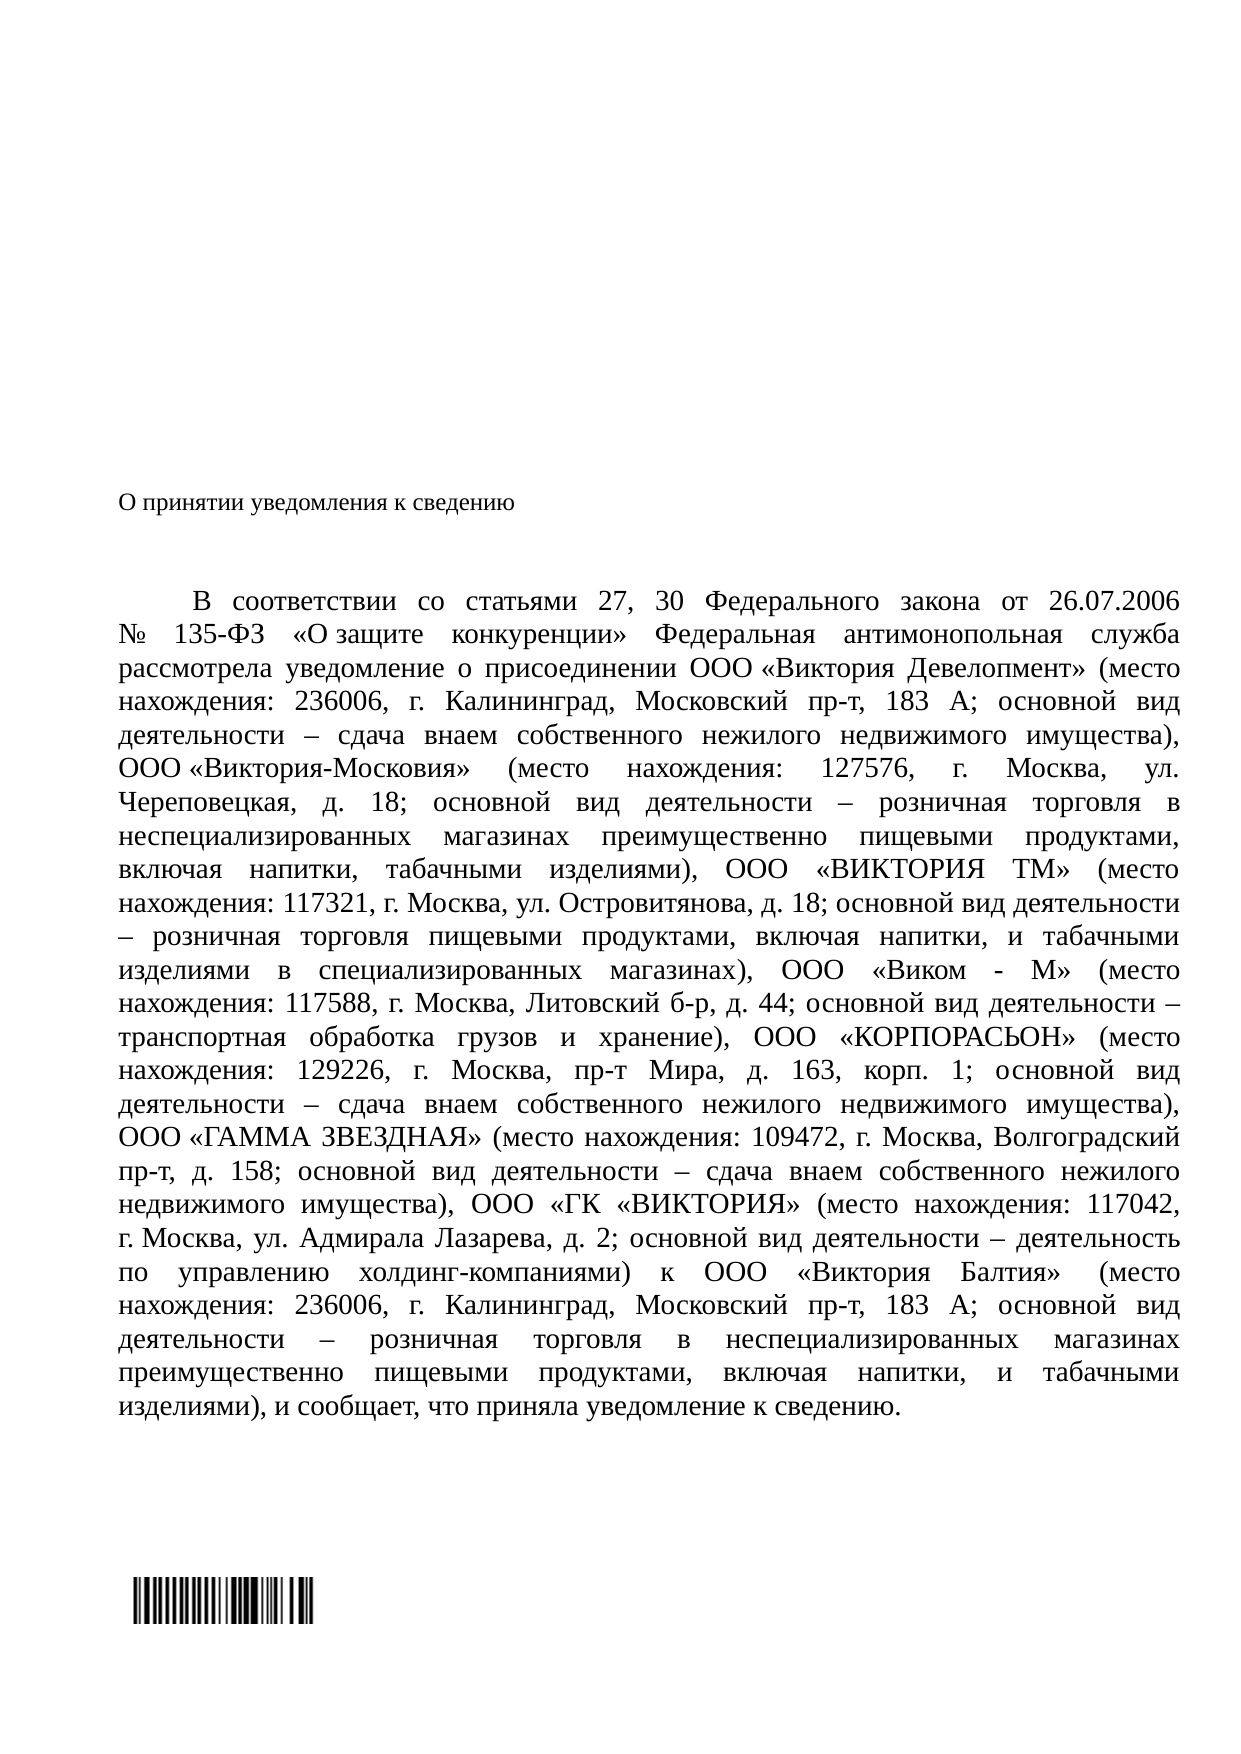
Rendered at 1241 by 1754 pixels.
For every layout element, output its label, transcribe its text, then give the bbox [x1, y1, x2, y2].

text В соответствии со статьями 27, 30 Федерального закона от 26.07.2006 № 135-ФЗ «О защите конкуренции» Федеральная антимонопольная служба рассмотрела уведомление о присоединении ООО «Виктория Девелопмент» (место нахождения: 236006, г. Калининград, Московский пр-т, 183 А; основной вид деятельности – сдача внаем собственного нежилого недвижимого имущества), ООО «Виктория-Московия» (место нахождения: 127576, г. Москва, ул. Череповецкая, д. 18; основной вид деятельности – розничная торговля в неспециализированных магазинах преимущественно пищевыми продуктами, включая напитки, табачными изделиями), ООО «ВИКТОРИЯ ТМ» (место нахождения: 117321, г. Москва, ул. Островитянова, д. 18; основной вид деятельности – розничная торговля пищевыми продуктами, включая напитки, и табачными изделиями в специализированных магазинах), ООО «Виком - М» (место нахождения: 117588, г. Москва, Литовский б-р, д. 44; основной вид деятельности – транспортная обработка грузов и хранение), ООО «КОРПОРАСЬОН» (место нахождения: 129226, г. Москва, пр-т Мира, д. 163, корп. 1; основной вид деятельности – сдача внаем собственного нежилого недвижимого имущества), ООО «ГАММА ЗВЕЗДНАЯ» (место нахождения: 109472, г. Москва, Волгоградский пр-т, д. 158; основной вид деятельности – сдача внаем собственного нежилого недвижимого имущества), ООО «ГК «ВИКТОРИЯ» (место нахождения: 117042, г. Москва, ул. Адмирала Лазарева, д. 2; основной вид деятельности – деятельность по управлению холдинг-компаниями) к ООО «Виктория Балтия» (место нахождения: 236006, г. Калининград, Московский пр-т, 183 А; основной вид деятельности – розничная торговля в неспециализированных магазинах преимущественно пищевыми продуктами, включая напитки, и табачными изделиями), и сообщает, что приняла уведомление к сведению. [118, 583, 1181, 1421]
text О принятии уведомления к сведению [118, 487, 1176, 516]
picture [118, 1577, 331, 1624]
